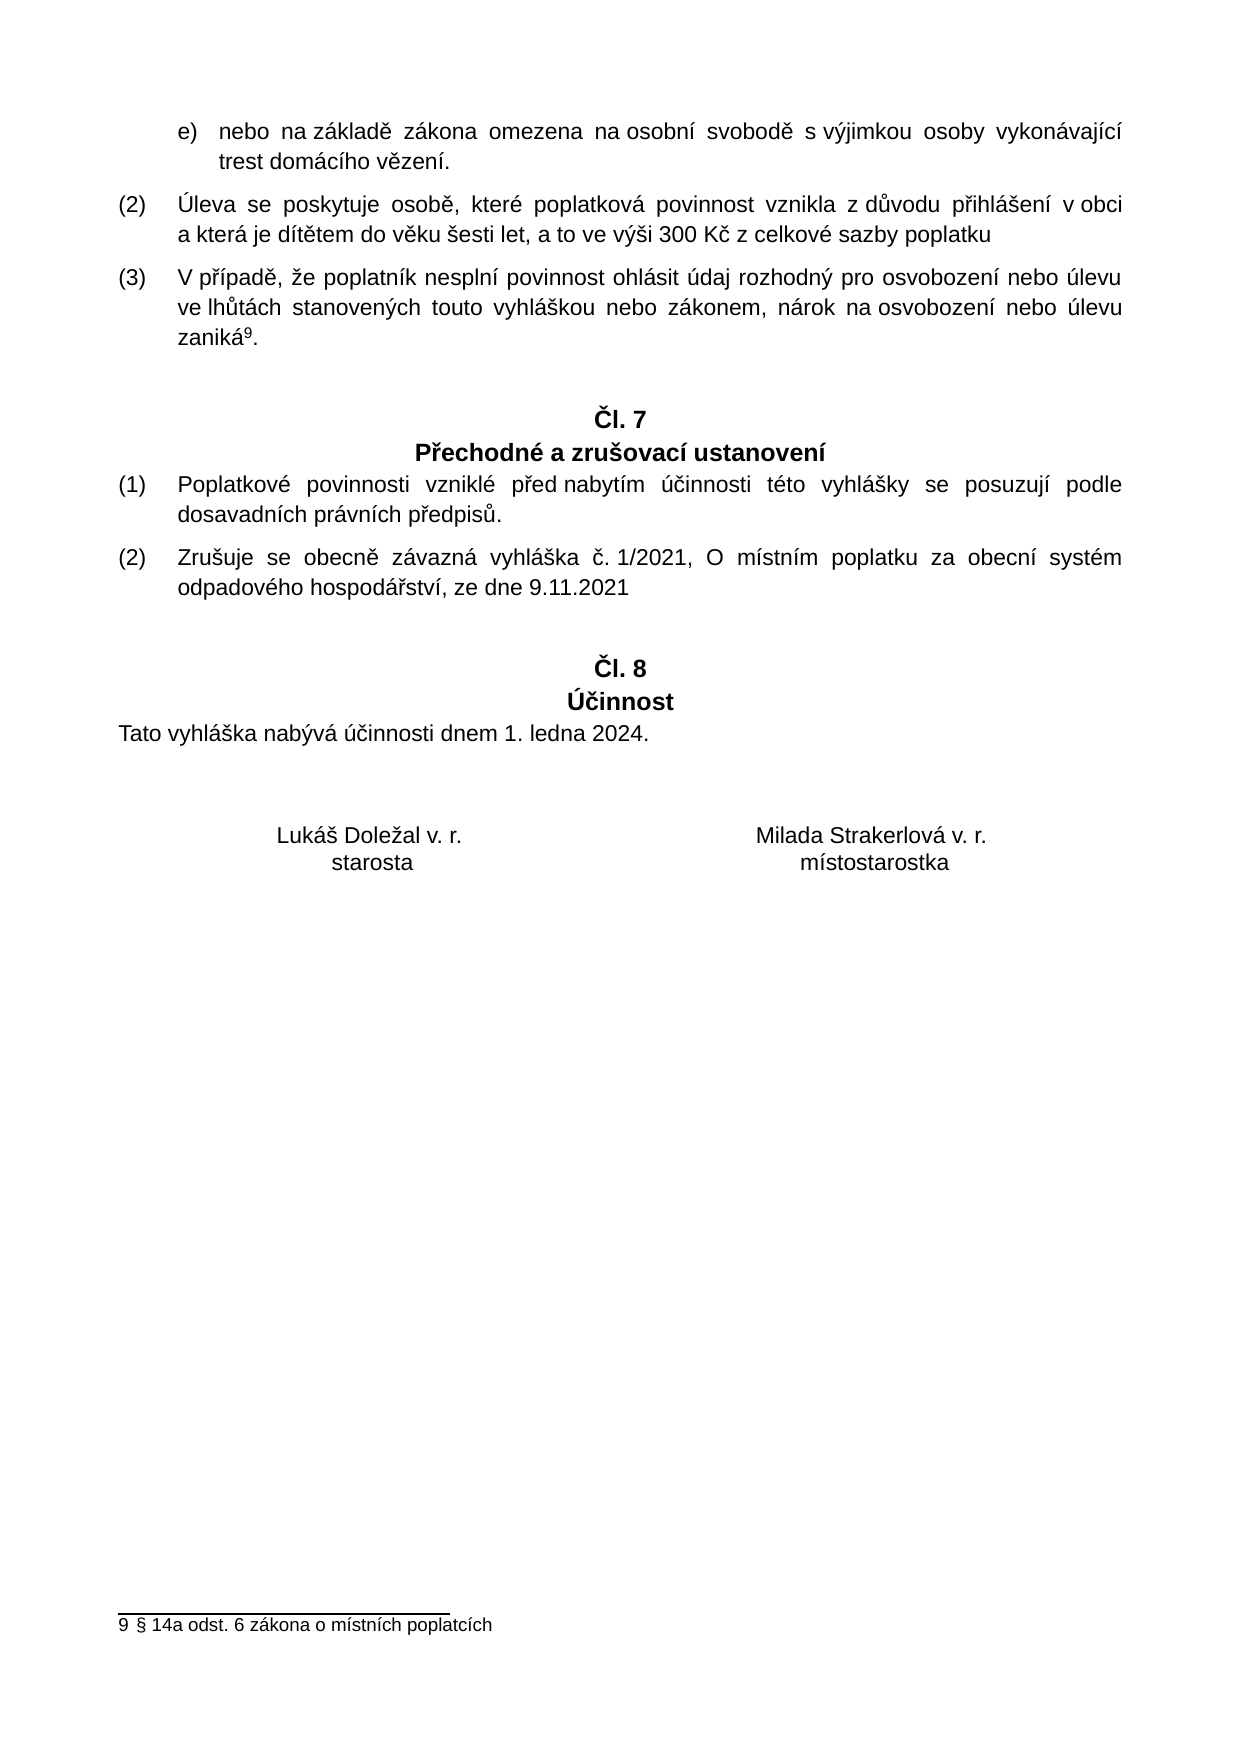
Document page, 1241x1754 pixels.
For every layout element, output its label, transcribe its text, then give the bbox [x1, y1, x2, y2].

subtitle Čl. 7 Přechodné a zrušovací ustanovení [118, 404, 1122, 466]
list nebo na základě zákona omezena na osobní svobodě s výjimkou osoby vykonávající trest domácího vězení. [177, 118, 1122, 175]
list Úleva se poskytuje osobě, které poplatková povinnost vznikla z důvodu přihlášení v obci a která je dítětem do věku šesti let, a to ve výši 300 Kč z celkové sazby poplatku [118, 191, 1122, 248]
list Zrušuje se obecně závazná vyhláška č. 1/2021, O místním poplatku za obecní systém odpadového hospodářství, ze dne 9.11.2021 [118, 543, 1122, 600]
list Poplatkové povinnosti vzniklé před nabytím účinnosti této vyhlášky se posuzují podle dosavadních právních předpisů. [118, 471, 1122, 527]
list V případě, že poplatník nesplní povinnost ohlásit údaj rozhodný pro osvobození nebo úlevu ve lhůtách stanovených touto vyhláškou nebo zákonem, nárok na osvobození nebo úlevu zaniká. [118, 264, 1122, 351]
subtitle Čl. 8 Účinnost [118, 654, 1122, 716]
table_cell [620, 881, 1122, 999]
table_header Milada Strakerlová v. r. místostarostka [620, 763, 1122, 881]
list § 14a odst. 6 zákona o místních poplatcích [118, 1614, 1122, 1635]
table_cell [118, 881, 620, 999]
table_header Lukáš Doležal v. r. starosta [118, 763, 620, 881]
text Tato vyhláška nabývá účinnosti dnem 1. ledna 2024. [118, 720, 1122, 746]
